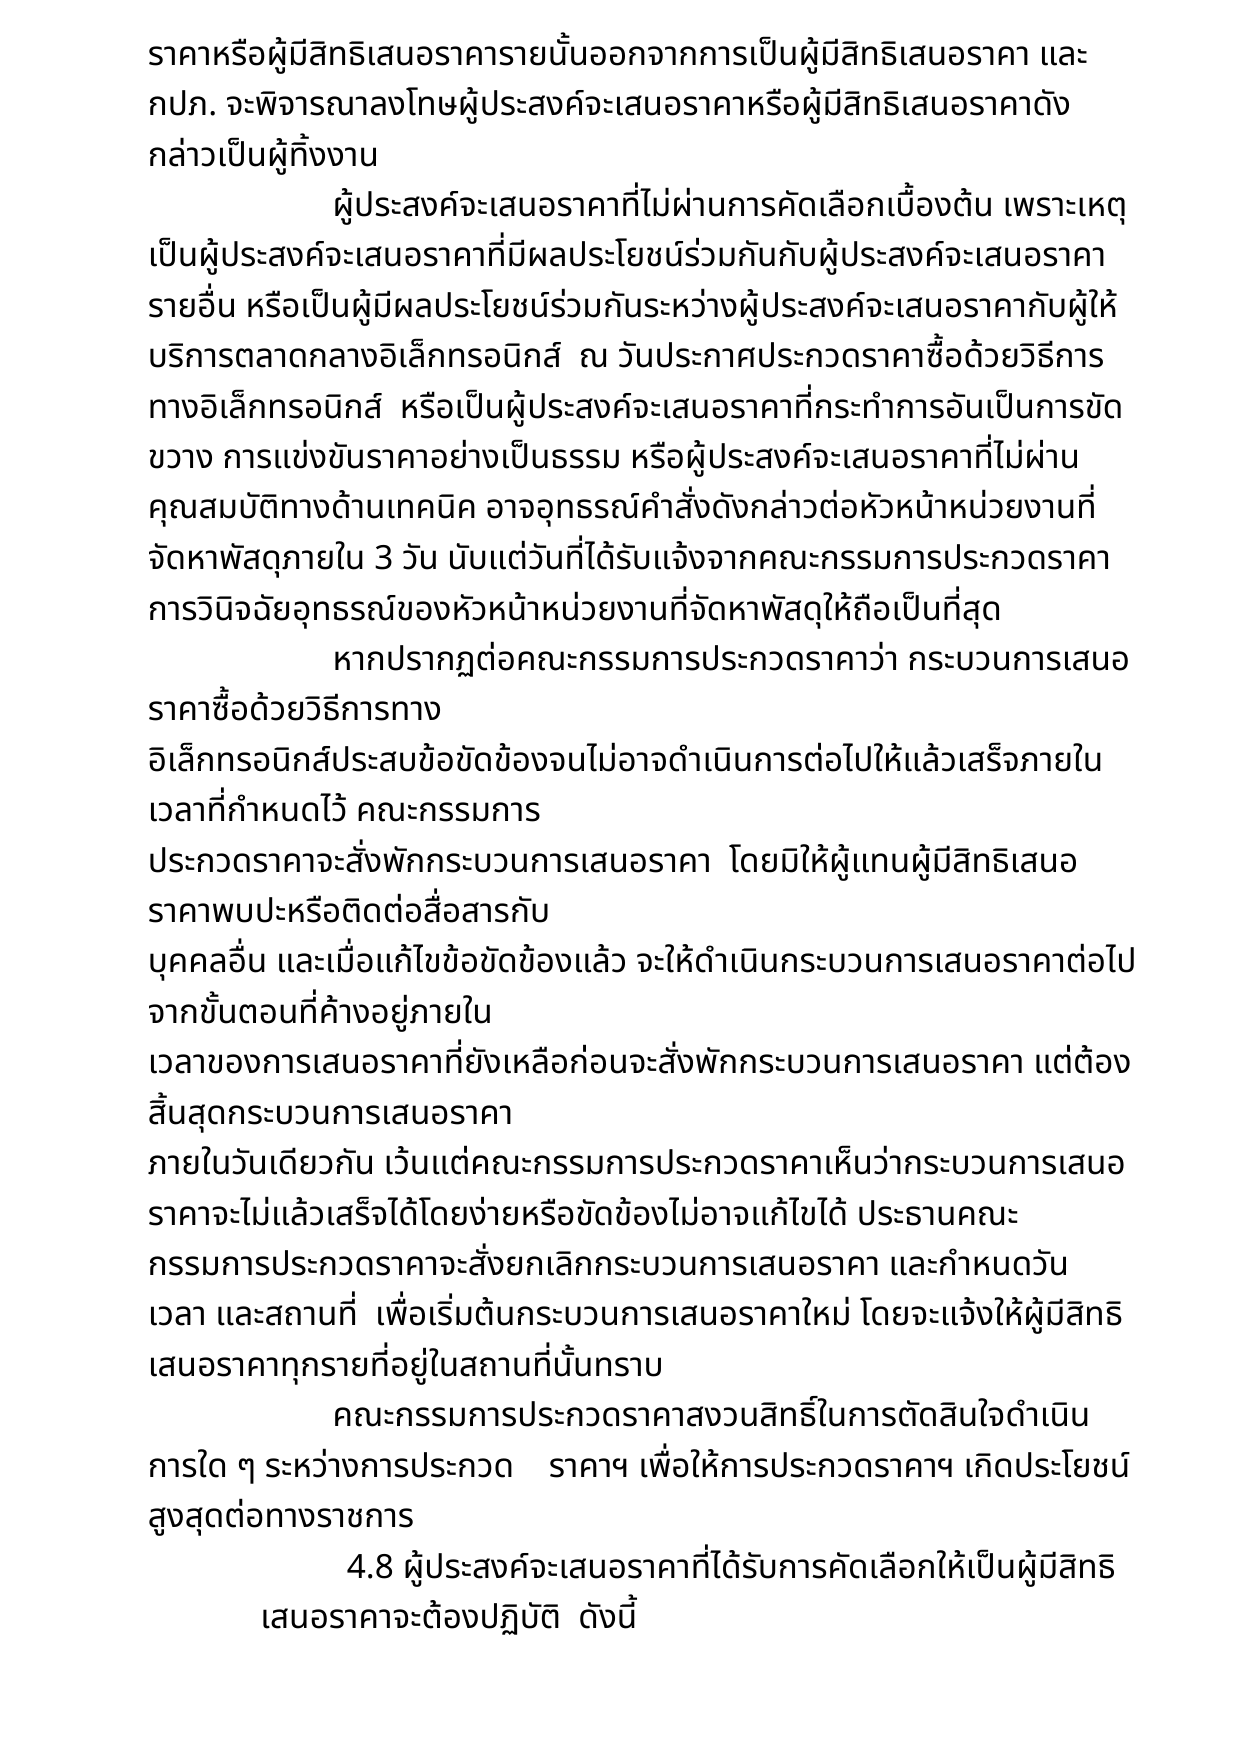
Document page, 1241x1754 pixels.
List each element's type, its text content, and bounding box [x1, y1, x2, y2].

text ราคาหรือผู้มีสิทธิเสนอราคารายนั้นออกจากการเป็นผู้มีสิทธิเสนอราคา และ กปภ. จะพิจารณาลงโทษผู้ประสงค์จะเสนอราคาหรือผู้มีสิทธิเสนอราคาดังกล่าวเป็นผู้ทิ้งงาน [148, 29, 1137, 181]
list 4.8 ผู้ประสงค์จะเสนอราคาที่ได้รับการคัดเลือกให้เป็นผู้มีสิทธิเสนอราคาจะต้องปฏิบัติ ดังนี้ [223, 1542, 1137, 1643]
text ภายในวันเดียวกัน เว้นแต่คณะกรรมการประกวดราคาเห็นว่ากระบวนการเสนอราคาจะไม่แล้วเสร็จได้โดยง่ายหรือขัดข้องไม่อาจแก้ไขได้ ประธานคณะกรรมการประกวดราคาจะสั่งยกเลิกกระบวนการเสนอราคา และกำหนดวัน เวลา และสถานที่ เพื่อเริ่มต้นกระบวนการเสนอราคาใหม่ โดยจะแจ้งให้ผู้มีสิทธิเสนอราคาทุกรายที่อยู่ในสถานที่นั้นทราบ [148, 1139, 1137, 1391]
text อิเล็กทรอนิกส์ประสบข้อขัดข้องจนไม่อาจดำเนินการต่อไปให้แล้วเสร็จภายในเวลาที่กำหนดไว้ คณะกรรมการ [148, 736, 1137, 837]
text เวลาของการเสนอราคาที่ยังเหลือก่อนจะสั่งพักกระบวนการเสนอราคา แต่ต้องสิ้นสุดกระบวนการเสนอราคา [148, 1038, 1137, 1139]
subtitle ผู้ประสงค์จะเสนอราคาที่ไม่ผ่านการคัดเลือกเบื้องต้น เพราะเหตุเป็นผู้ประสงค์จะเสนอราคาที่มีผลประโยชน์ร่วมกันกับผู้ประสงค์จะเสนอราคารายอื่น หรือเป็นผู้มีผลประโยชน์ร่วมกันระหว่างผู้ประสงค์จะเสนอราคากับผู้ให้บริการตลาดกลางอิเล็กทรอนิกส์ ณ วันประกาศประกวดราคาซื้อด้วยวิธีการทางอิเล็กทรอนิกส์ หรือเป็นผู้ประสงค์จะเสนอราคาที่กระทำการอันเป็นการขัดขวาง การแข่งขันราคาอย่างเป็นธรรม หรือผู้ประสงค์จะเสนอราคาที่ไม่ผ่านคุณสมบัติทางด้านเทคนิค อาจอุทธรณ์คำสั่งดังกล่าวต่อหัวหน้าหน่วยงานที่จัดหาพัสดุภายใน 3 วัน นับแต่วันที่ได้รับแจ้งจากคณะกรรมการประกวดราคา การวินิจฉัยอุทธรณ์ของหัวหน้าหน่วยงานที่จัดหาพัสดุให้ถือเป็นที่สุด [148, 181, 1137, 635]
text หากปรากฏต่อคณะกรรมการประกวดราคาว่า กระบวนการเสนอราคาซื้อด้วยวิธีการทาง [148, 635, 1137, 736]
text บุคคลอื่น และเมื่อแก้ไขข้อขัดข้องแล้ว จะให้ดำเนินกระบวนการเสนอราคาต่อไป จากขั้นตอนที่ค้างอยู่ภายใน [148, 937, 1137, 1038]
text คณะกรรมการประกวดราคาสงวนสิทธิ์ในการตัดสินใจดำเนินการใด ๆ ระหว่างการประกวด ราคาฯ เพื่อให้การประกวดราคาฯ เกิดประโยชน์สูงสุดต่อทางราชการ [148, 1391, 1137, 1542]
text ประกวดราคาจะสั่งพักกระบวนการเสนอราคา โดยมิให้ผู้แทนผู้มีสิทธิเสนอราคาพบปะหรือติดต่อสื่อสารกับ [148, 837, 1137, 937]
